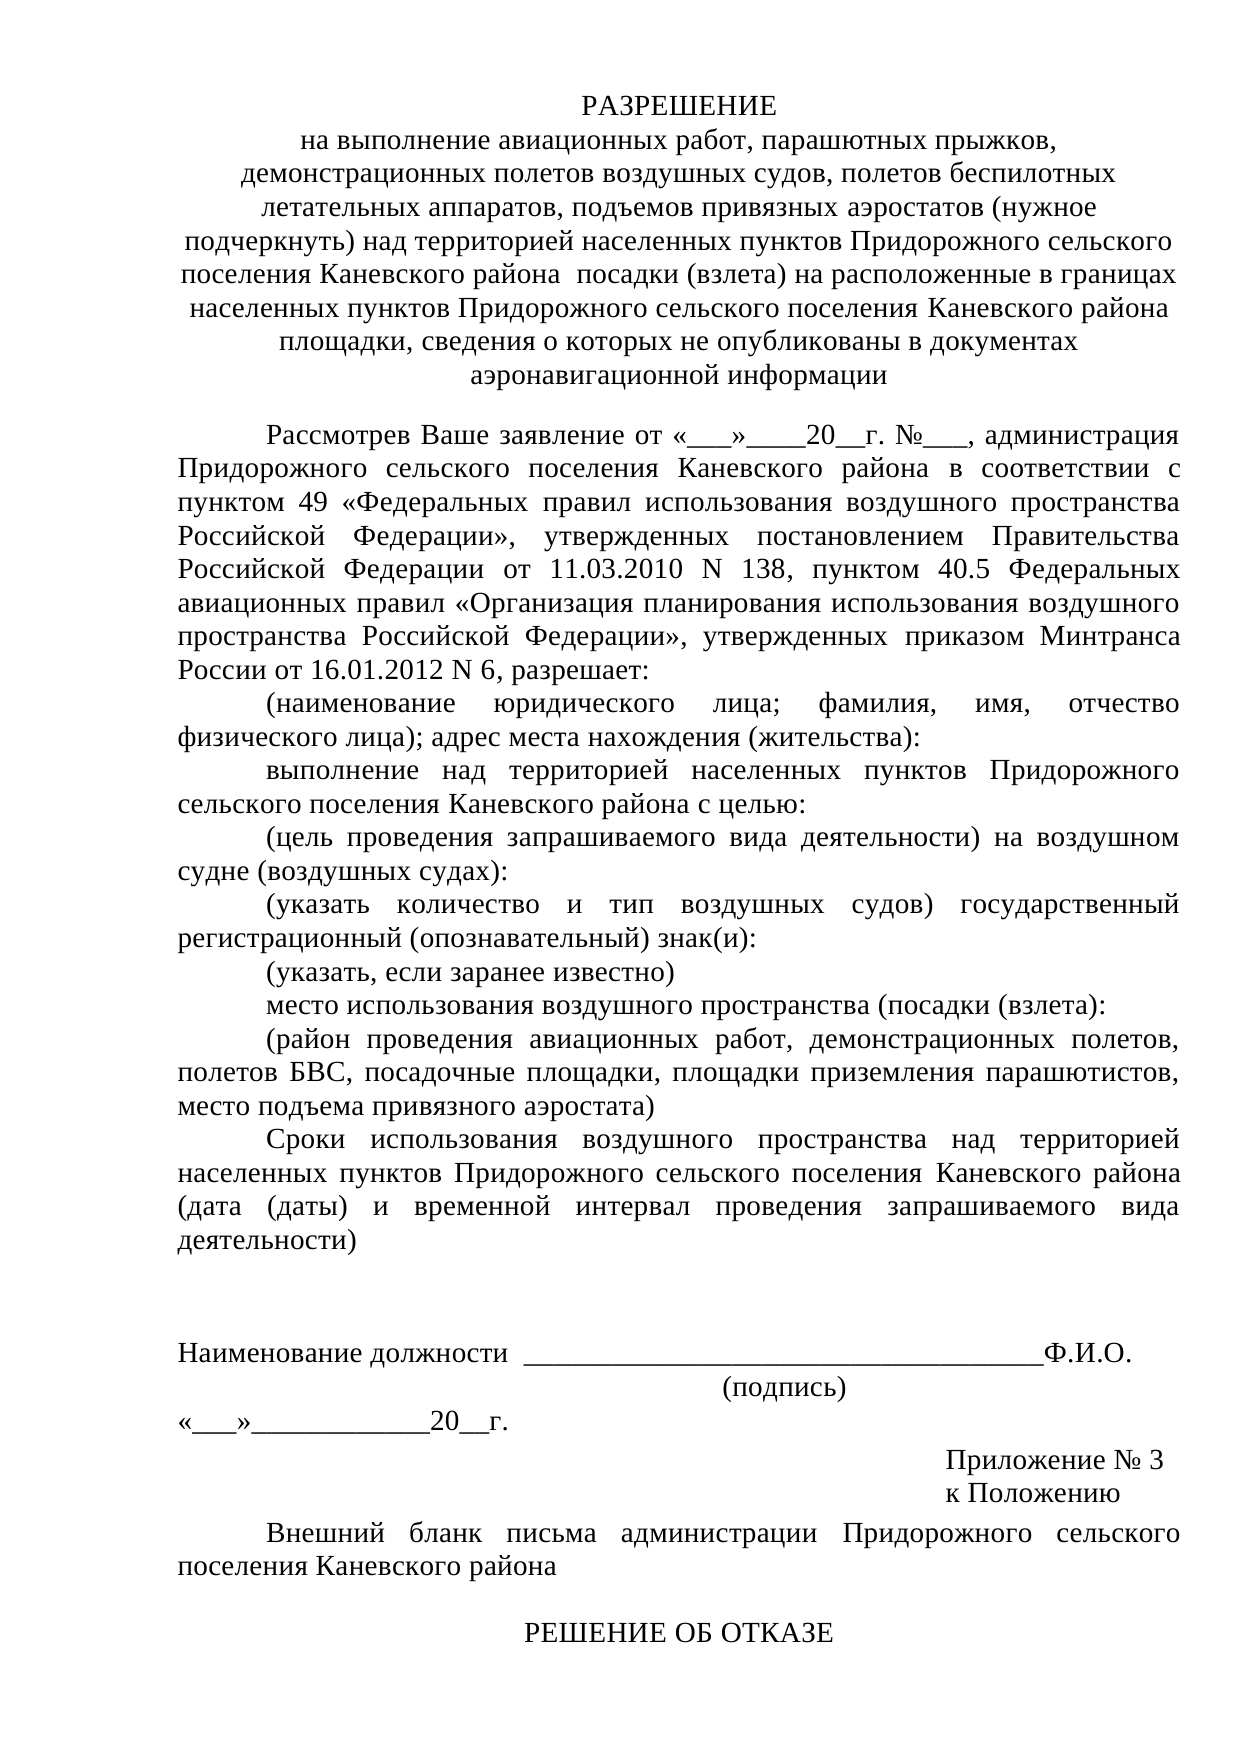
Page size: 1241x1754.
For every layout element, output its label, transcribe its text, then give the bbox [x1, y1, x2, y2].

text РАЗРЕШЕНИЕ [177, 88, 1181, 122]
text Сроки использования воздушного пространства над территорией населенных пунктов Придорожного сельского поселения Каневского района (дата (даты) и временной интервал проведения запрашиваемого вида деятельности) [177, 1121, 1181, 1256]
text (подпись) [177, 1369, 1181, 1403]
text (цель проведения запрашиваемого вида деятельности) на воздушном судне (воздушных судах): [177, 819, 1181, 887]
table_header Приложение № 3 к Положению [940, 1436, 1182, 1515]
text место использования воздушного пространства (посадки (взлета): [177, 987, 1181, 1021]
text (указать количество и тип воздушных судов) государственный регистрационный (опознавательный) знак(и): [177, 887, 1181, 954]
text Наименование должности ___________________________________Ф.И.О. [177, 1336, 1181, 1369]
text выполнение над территорией населенных пунктов Придорожного сельского поселения Каневского района с целью: [177, 752, 1181, 819]
text Рассмотрев Ваше заявление от «___»____20__г. №___, администрация Придорожного сельского поселения Каневского района в соответствии с пунктом 49 «Федеральных правил использования воздушного пространства Российской Федерации», утвержденных постановлением Правительства Российской Федерации от 11.03.2010 N 138, пунктом 40.5 Федеральных авиационных правил «Организация планирования использования воздушного пространства Российской Федерации», утвержденных приказом Минтранса России от 16.01.2012 N 6, разрешает: [177, 417, 1181, 685]
text на выполнение авиационных работ, парашютных прыжков, демонстрационных полетов воздушных судов, полетов беспилотных летательных аппаратов, подъемов привязных аэростатов (нужное подчеркнуть) над территорией населенных пунктов Придорожного сельского поселения Каневского района посадки (взлета) на расположенные в границах населенных пунктов Придорожного сельского поселения Каневского района площадки, сведения о которых не опубликованы в документах аэронавигационной информации [177, 122, 1181, 390]
text «___»____________20__г. [177, 1403, 1181, 1436]
table_header [177, 1436, 939, 1515]
text (район проведения авиационных работ, демонстрационных полетов, полетов БВС, посадочные площадки, площадки приземления парашютистов, место подъема привязного аэростата) [177, 1021, 1181, 1121]
text (указать, если заранее известно) [177, 954, 1181, 987]
text Внешний бланк письма администрации Придорожного сельского поселения Каневского района [177, 1515, 1181, 1582]
text (наименование юридического лица; фамилия, имя, отчество физического лица); адрес места нахождения (жительства): [177, 685, 1181, 752]
text РЕШЕНИЕ ОБ ОТКАЗЕ [177, 1615, 1181, 1649]
